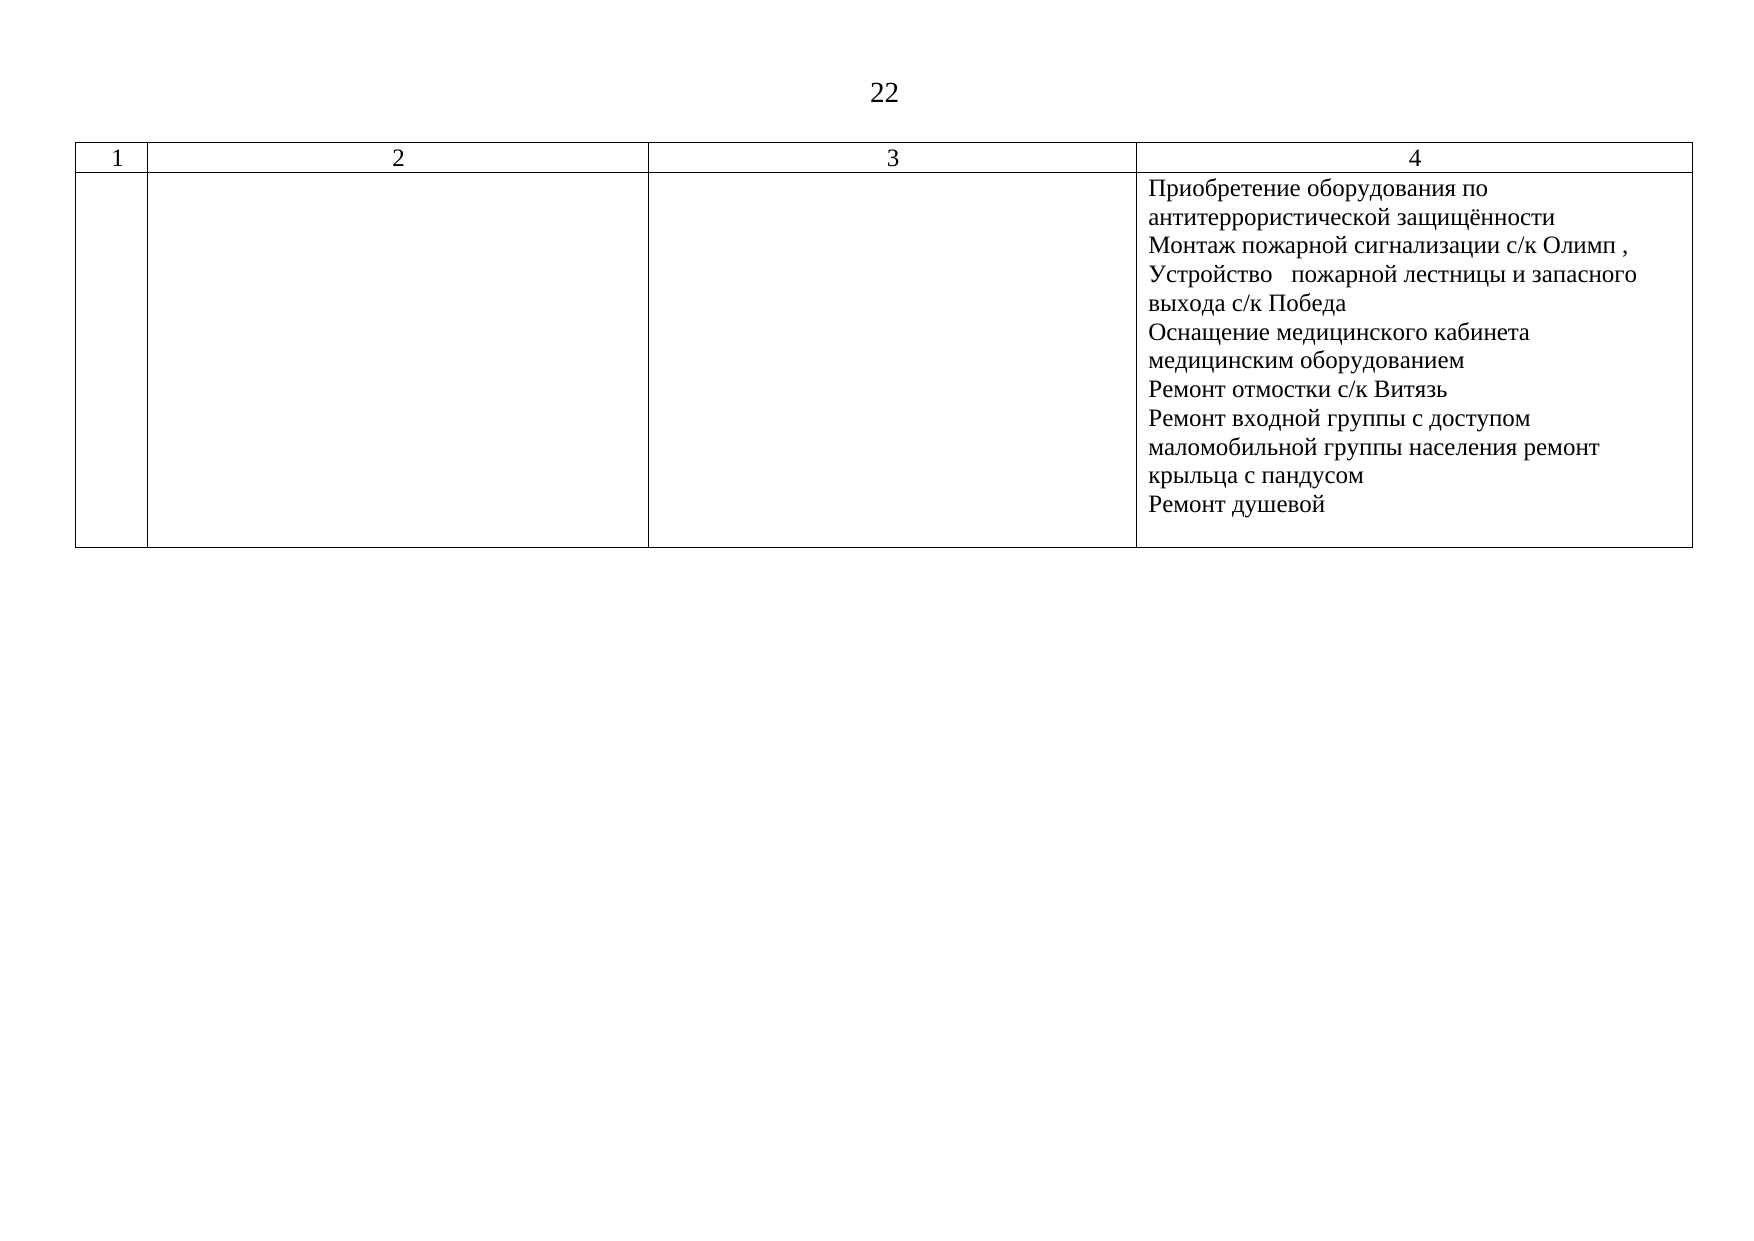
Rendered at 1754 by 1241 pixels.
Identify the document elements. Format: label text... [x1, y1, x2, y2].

table_cell [76, 173, 147, 547]
table_header 1 [76, 143, 147, 172]
table_cell Приобретение оборудования по антитеррористической защищённости Монтаж пожарной сигнализации с/к Олимп , Устройство пожарной лестницы и запасного выхода с/к Победа Оснащение медицинского кабинета медицинским оборудованием Ремонт отмостки с/к Витязь Ремонт входной группы с доступом маломобильной группы населения ремонт крыльца с пандусом Ремонт душевой [1137, 173, 1692, 547]
table_header 4 [1137, 143, 1692, 172]
table_cell [649, 173, 1136, 547]
table_cell [148, 173, 648, 547]
table_header 2 [148, 143, 648, 172]
table_header 3 [649, 143, 1136, 172]
